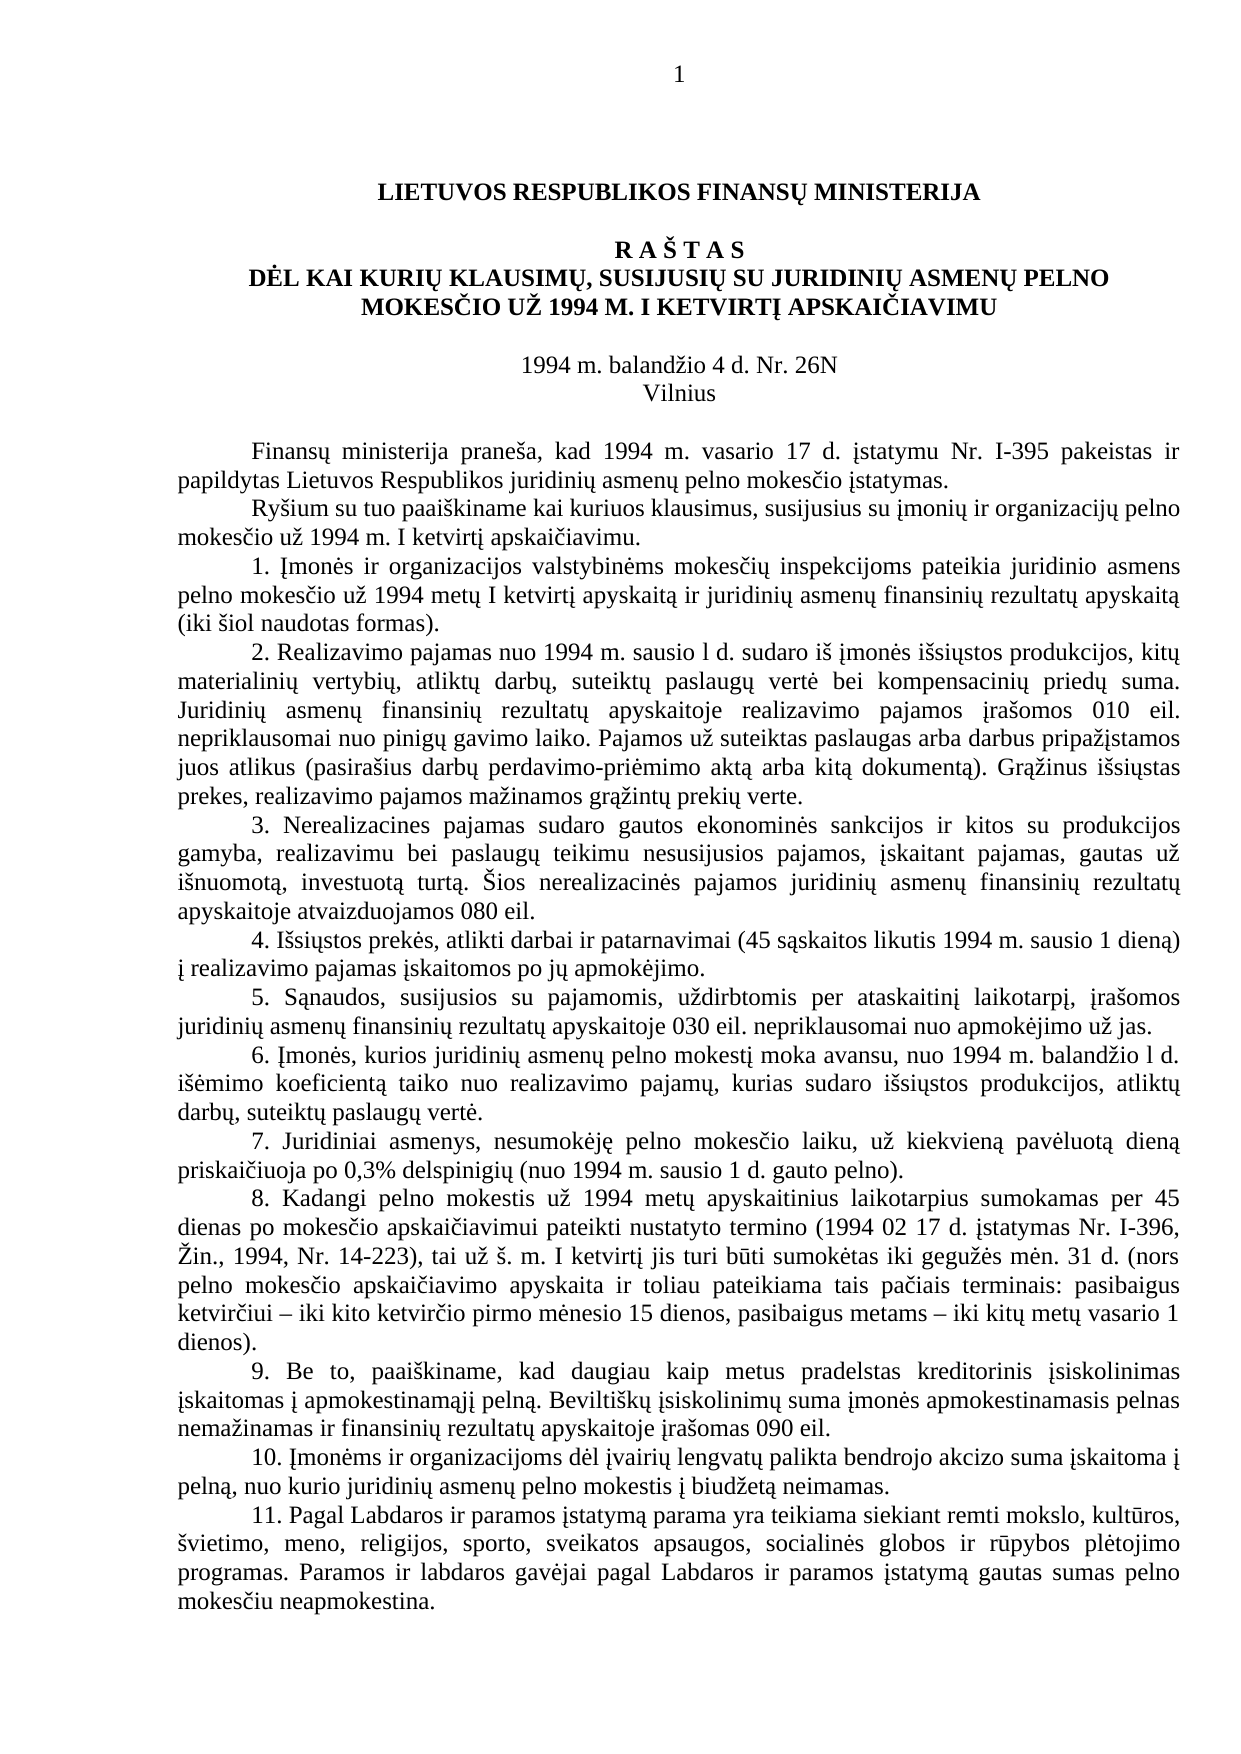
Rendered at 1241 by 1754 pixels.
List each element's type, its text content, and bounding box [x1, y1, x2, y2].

text Finansų ministerija praneša, kad 1994 m. vasario 17 d. įstatymu Nr. I-395 pakeistas ir papildytas Lietuvos Respublikos juridinių asmenų pelno mokesčio įstatymas. [177, 436, 1181, 493]
text 6. Įmonės, kurios juridinių asmenų pelno mokestį moka avansu, nuo 1994 m. balandžio l d. išėmimo koeficientą taiko nuo realizavimo pajamų, kurias sudaro išsiųstos produkcijos, atliktų darbų, suteiktų paslaugų vertė. [177, 1040, 1181, 1126]
text 2. Realizavimo pajamas nuo 1994 m. sausio l d. sudaro iš įmonės išsiųstos produkcijos, kitų materialinių vertybių, atliktų darbų, suteiktų paslaugų vertė bei kompensacinių priedų suma. Juridinių asmenų finansinių rezultatų apyskaitoje realizavimo pajamos įrašomos 010 eil. nepriklausomai nuo pinigų gavimo laiko. Pajamos už suteiktas paslaugas arba darbus pripažįstamos juos atlikus (pasirašius darbų perdavimo-priėmimo aktą arba kitą dokumentą). Grąžinus išsiųstas prekes, realizavimo pajamos mažinamos grąžintų prekių verte. [177, 637, 1181, 810]
text 9. Be to, paaiškiname, kad daugiau kaip metus pradelstas kreditorinis įsiskolinimas įskaitomas į apmokestinamąjį pelną. Beviltiškų įsiskolinimų suma įmonės apmokestinamasis pelnas nemažinamas ir finansinių rezultatų apyskaitoje įrašomas 090 eil. [177, 1356, 1181, 1442]
text 3. Nerealizacines pajamas sudaro gautos ekonominės sankcijos ir kitos su produkcijos gamyba, realizavimu bei paslaugų teikimu nesusijusios pajamos, įskaitant pajamas, gautas už išnuomotą, investuotą turtą. Šios nerealizacinės pajamos juridinių asmenų finansinių rezultatų apyskaitoje atvaizduojamos 080 eil. [177, 810, 1181, 925]
text R A Š T A S [177, 235, 1181, 263]
text 5. Sąnaudos, susijusios su pajamomis, uždirbtomis per ataskaitinį laikotarpį, įrašomos juridinių asmenų finansinių rezultatų apyskaitoje 030 eil. nepriklausomai nuo apmokėjimo už jas. [177, 982, 1181, 1040]
text Vilnius [177, 378, 1181, 407]
text 8. Kadangi pelno mokestis už 1994 metų apyskaitinius laikotarpius sumokamas per 45 dienas po mokesčio apskaičiavimui pateikti nustatyto termino (1994 02 17 d. įstatymas Nr. I-396, Žin., 1994, Nr. 14-223), tai už š. m. I ketvirtį jis turi būti sumokėtas iki gegužės mėn. 31 d. (nors pelno mokesčio apskaičiavimo apyskaita ir toliau pateikiama tais pačiais terminais: pasibaigus ketvirčiui – iki kito ketvirčio pirmo mėnesio 15 dienos, pasibaigus metams – iki kitų metų vasario 1 dienos). [177, 1183, 1181, 1356]
text Ryšium su tuo paaiškiname kai kuriuos klausimus, susijusius su įmonių ir organizacijų pelno mokesčio už 1994 m. I ketvirtį apskaičiavimu. [177, 493, 1181, 551]
text 4. Išsiųstos prekės, atlikti darbai ir patarnavimai (45 sąskaitos likutis 1994 m. sausio 1 dieną) į realizavimo pajamas įskaitomos po jų apmokėjimo. [177, 925, 1181, 982]
text DĖL KAI KURIŲ KLAUSIMŲ, SUSIJUSIŲ SU JURIDINIŲ ASMENŲ PELNO MOKESČIO UŽ 1994 M. I KETVIRTĮ APSKAIČIAVIMU [177, 263, 1181, 321]
text 1994 m. balandžio 4 d. Nr. 26N [177, 350, 1181, 378]
text 7. Juridiniai asmenys, nesumokėję pelno mokesčio laiku, už kiekvieną pavėluotą dieną priskaičiuoja po 0,3% delspinigių (nuo 1994 m. sausio 1 d. gauto pelno). [177, 1126, 1181, 1183]
text 10. Įmonėms ir organizacijoms dėl įvairių lengvatų palikta bendrojo akcizo suma įskaitoma į pelną, nuo kurio juridinių asmenų pelno mokestis į biudžetą neimamas. [177, 1442, 1181, 1500]
text 11. Pagal Labdaros ir paramos įstatymą parama yra teikiama siekiant remti mokslo, kultūros, švietimo, meno, religijos, sporto, sveikatos apsaugos, socialinės globos ir rūpybos plėtojimo programas. Paramos ir labdaros gavėjai pagal Labdaros ir paramos įstatymą gautas sumas pelno mokesčiu neapmokestina. [177, 1500, 1181, 1615]
text 1. Įmonės ir organizacijos valstybinėms mokesčių inspekcijoms pateikia juridinio asmens pelno mokesčio už 1994 metų I ketvirtį apyskaitą ir juridinių asmenų finansinių rezultatų apyskaitą (iki šiol naudotas formas). [177, 551, 1181, 637]
text LIETUVOS RESPUBLIKOS FINANSŲ MINISTERIJA [177, 177, 1181, 206]
